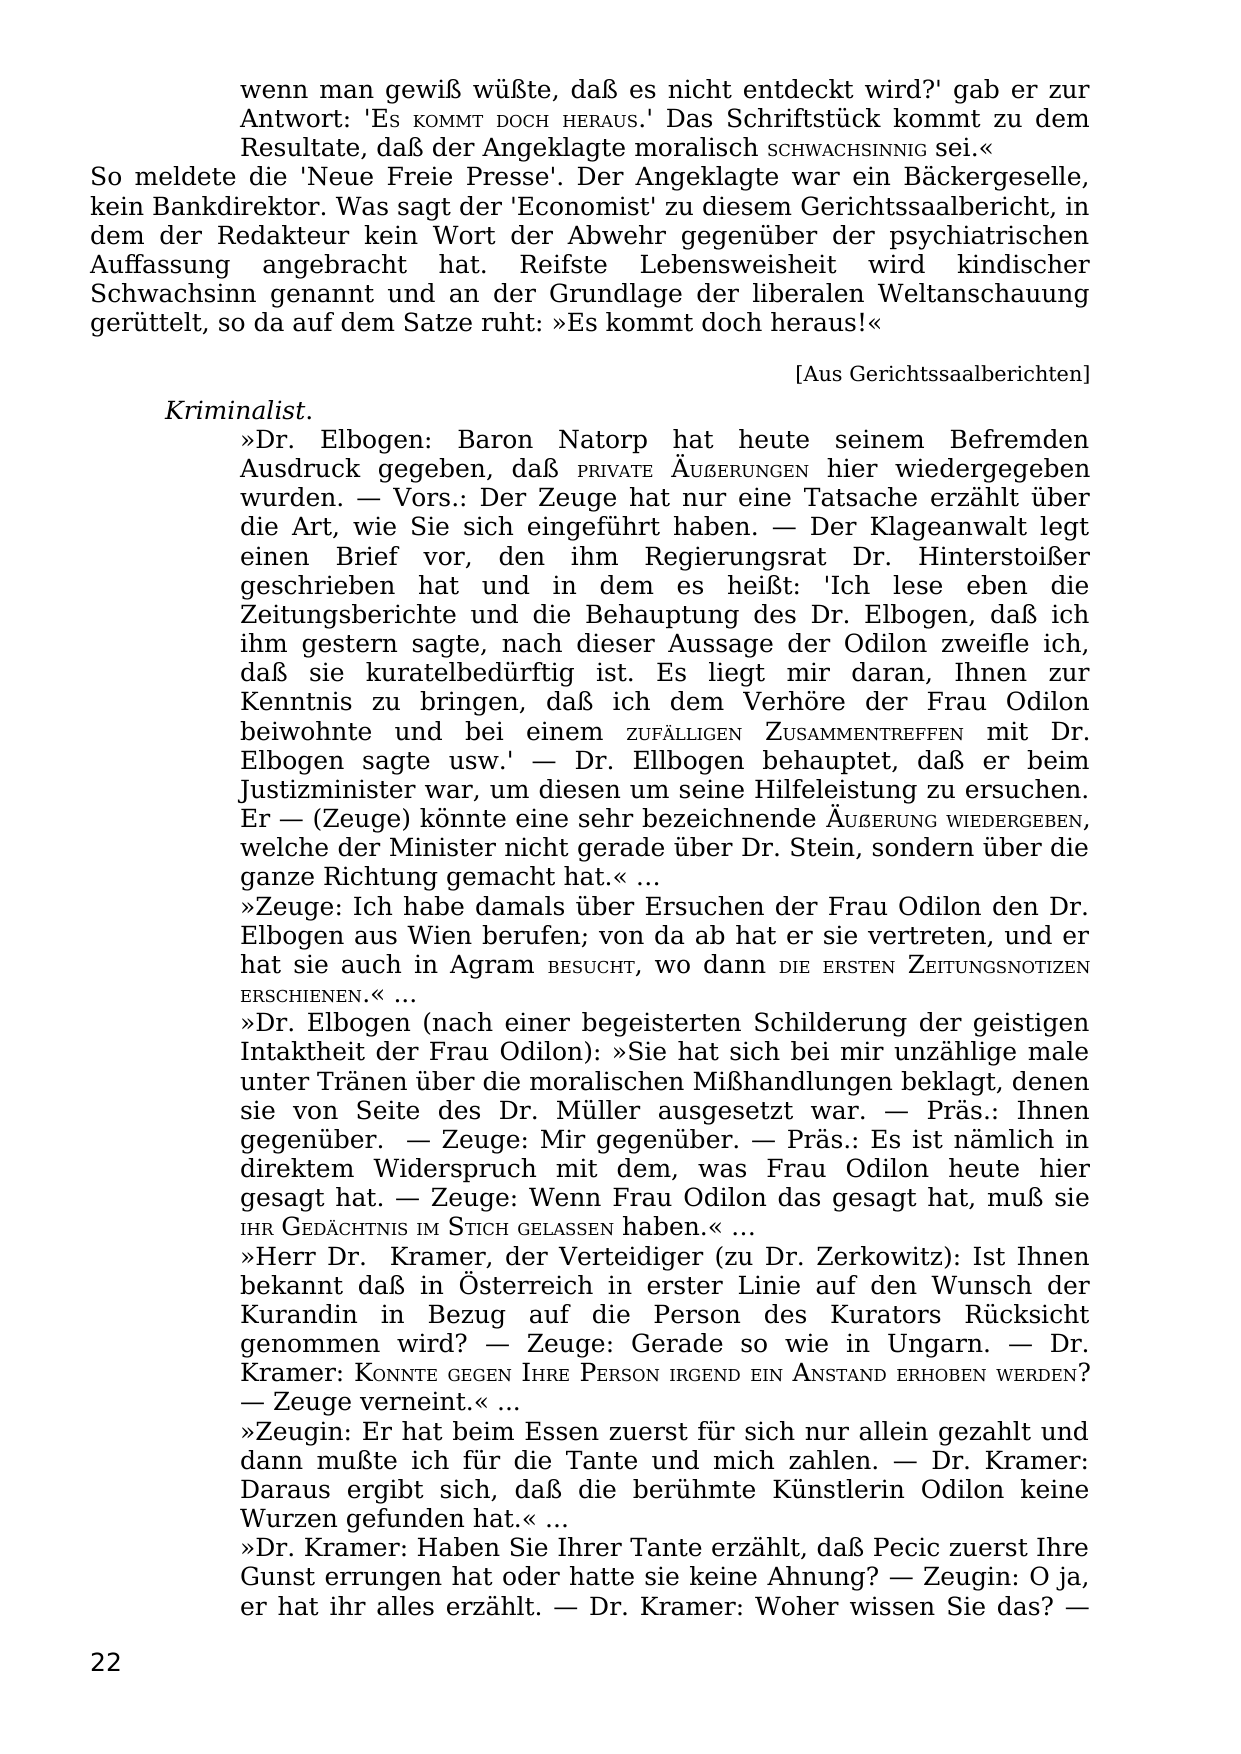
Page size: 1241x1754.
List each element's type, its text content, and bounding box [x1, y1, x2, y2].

text »Dr. Elbogen: Baron Natorp hat heute seinem Befremden Ausdruck gegeben, daß private Äußerungen hier wiedergegeben wurden. — Vors.: Der Zeuge hat nur eine Tatsache erzählt über die Art, wie Sie sich eingeführt haben. — Der Klageanwalt legt einen Brief vor, den ihm Regierungsrat Dr. Hinterstoißer geschrieben hat und in dem es heißt: 'Ich lese eben die Zeitungsberichte und die Behauptung des Dr. Elbogen, daß ich ihm gestern sagte, nach dieser Aussage der Odilon zweifle ich, daß sie kuratelbedürftig ist. Es liegt mir daran, Ihnen zur Kenntnis zu bringen, daß ich dem Verhöre der Frau Odilon beiwohnte und bei einem zufälligen Zusammentreffen mit Dr. Elbogen sagte usw.' — Dr. Ellbogen behauptet, daß er beim Justizminister war, um diesen um seine Hilfeleistung zu ersuchen. Er — (Zeuge) könnte eine sehr bezeichnende Äußerung wiedergeben, welche der Minister nicht gerade über Dr. Stein, sondern über die ganze Richtung gemacht hat.« … [240, 425, 1091, 892]
text So meldete die 'Neue Freie Presse'. Der Angeklagte war ein Bäckergeselle, kein Bankdirektor. Was sagt der 'Economist' zu diesem Gerichtssaalbericht, in dem der Redakteur kein Wort der Abwehr gegenüber der psychiatrischen Auffassung angebracht hat. Reifste Lebensweisheit wird kindischer Schwachsinn genannt und an der Grundlage der liberalen Weltanschauung gerüttelt, so da auf dem Satze ruht: »Es kommt doch heraus!« [90, 162, 1091, 337]
text wenn man gewiß wüßte, daß es nicht entdeckt wird?' gab er zur Antwort: 'Es kommt doch heraus.' Das Schriftstück kommt zu dem Resultate, daß der Angeklagte moralisch schwachsinnig sei.« [240, 75, 1091, 162]
text Kriminalist. [90, 386, 1091, 425]
text »Dr. Kramer: Haben Sie Ihrer Tante erzählt, daß Pecic zuerst Ihre Gunst errungen hat oder hatte sie keine Ahnung? — Zeugin: O ja, er hat ihr alles erzählt. — Dr. Kramer: Woher wissen Sie das? — [240, 1533, 1091, 1621]
text [Aus Gerichtssaalberichten] [90, 362, 1091, 386]
text »Zeuge: Ich habe damals über Ersuchen der Frau Odilon den Dr. Elbogen aus Wien berufen; von da ab hat er sie vertreten, und er hat sie auch in Agram besucht, wo dann die ersten Zeitungsnotizen erschienen.« ... [240, 892, 1091, 1008]
text »Herr Dr. Kramer, der Verteidiger (zu Dr. Zerkowitz): Ist Ihnen bekannt daß in Österreich in erster Linie auf den Wunsch der Kurandin in Bezug auf die Person des Kurators Rücksicht genommen wird? — Zeuge: Gerade so wie in Ungarn. — Dr. Kramer: Konnte gegen Ihre Person irgend ein Anstand erhoben werden? — Zeuge verneint.« ... [240, 1242, 1091, 1417]
text »Dr. Elbogen (nach einer begeisterten Schilderung der geistigen Intaktheit der Frau Odilon): »Sie hat sich bei mir unzählige male unter Tränen über die moralischen Mißhandlungen beklagt, denen sie von Seite des Dr. Müller ausgesetzt war. — Präs.: Ihnen gegenüber. — Zeuge: Mir gegenüber. — Präs.: Es ist nämlich in direktem Widerspruch mit dem, was Frau Odilon heute hier gesagt hat. — Zeuge: Wenn Frau Odilon das gesagt hat, muß sie ihr Gedächtnis im Stich gelassen haben.« … [240, 1008, 1091, 1242]
text »Zeugin: Er hat beim Essen zuerst für sich nur allein gezahlt und dann mußte ich für die Tante und mich zahlen. — Dr. Kramer: Daraus ergibt sich, daß die berühmte Künstlerin Odilon keine Wurzen gefunden hat.« ... [240, 1417, 1091, 1533]
